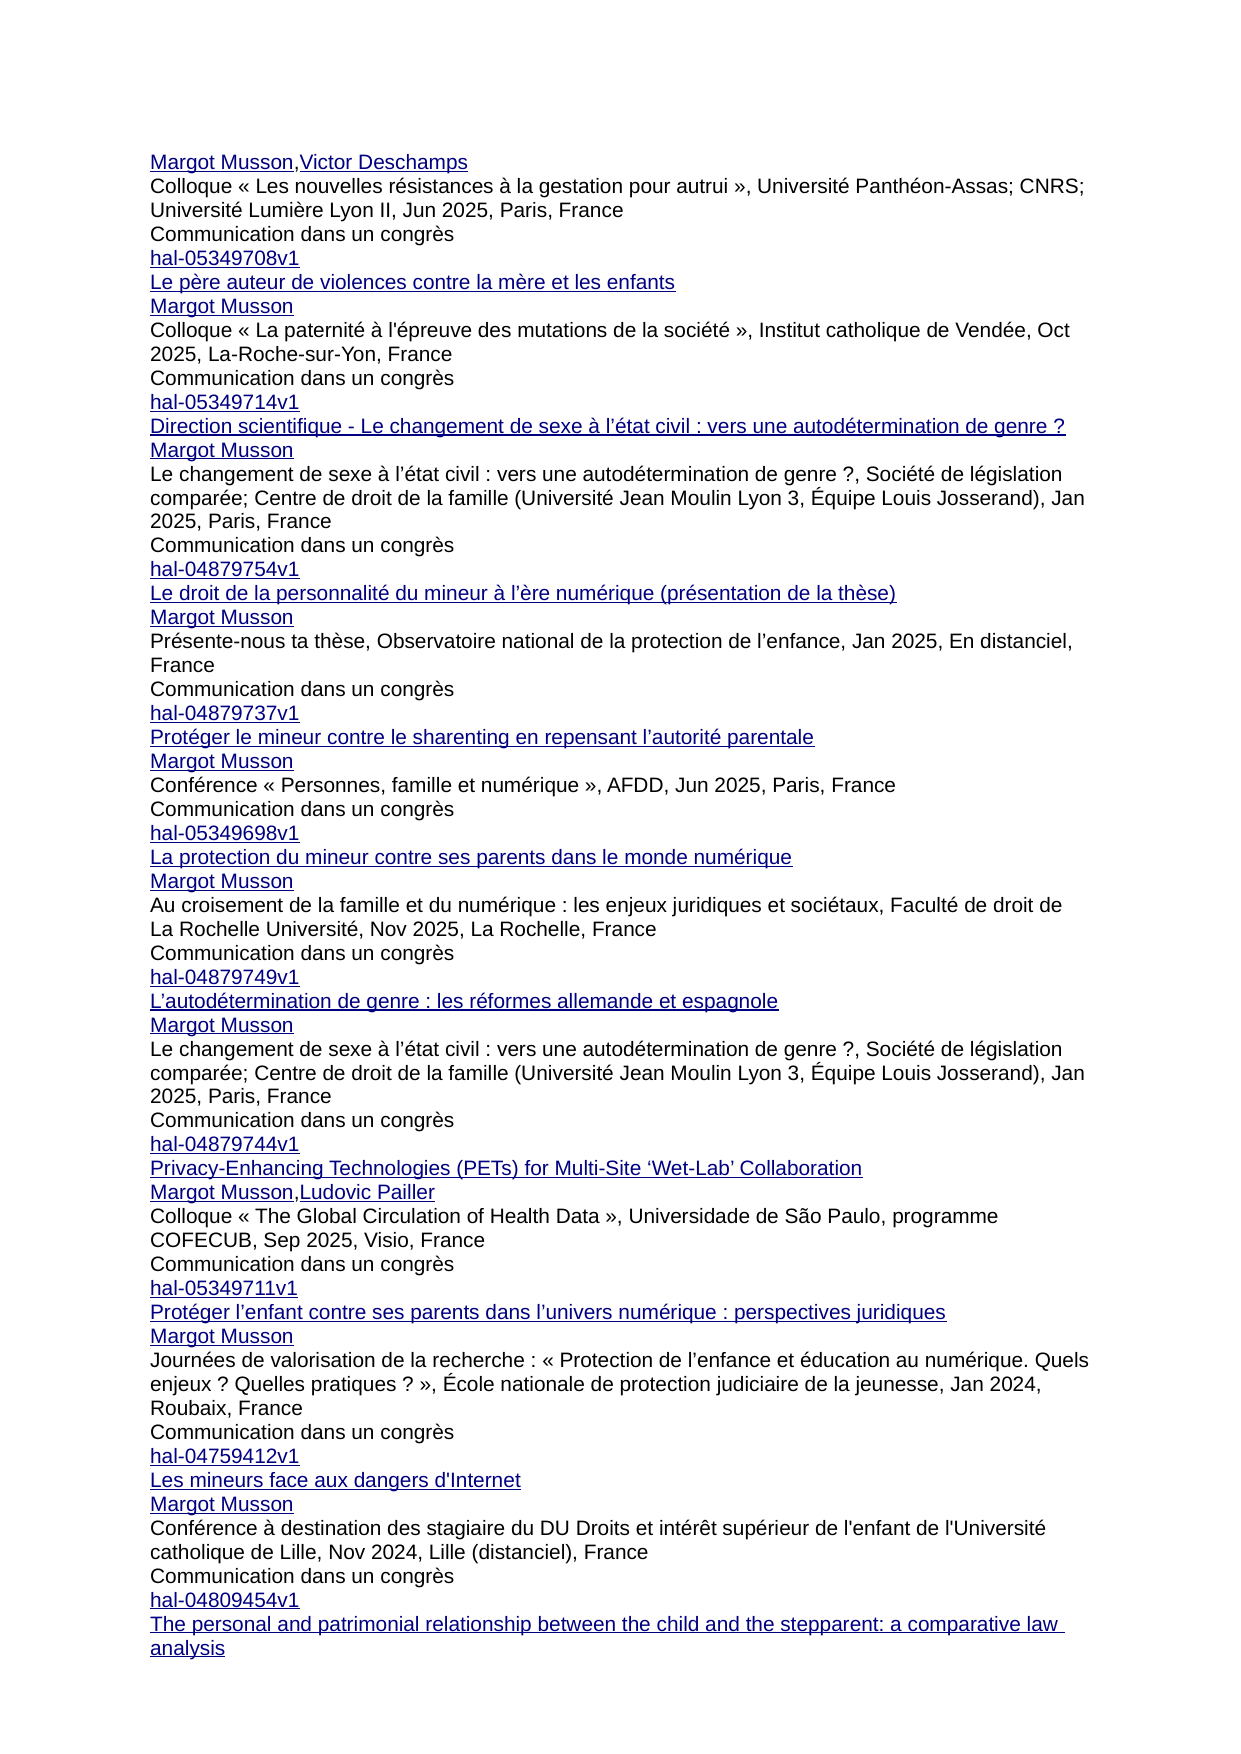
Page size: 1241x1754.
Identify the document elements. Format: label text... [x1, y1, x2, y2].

table_cell Protéger l’enfant contre ses parents dans l’univers numérique : perspectives juridiques Margot Musson Journées de valorisation de la recherche : « Protection de l’enfance et éducation au numérique. Quels enjeux ? Quelles pratiques ? », École nationale de protection judiciaire de la jeunesse, Jan 2024, Roubaix, France Communication dans un congrès hal-04759412v1 [150, 1300, 1090, 1468]
table_cell Privacy-Enhancing Technologies (PETs) for Multi-Site ‘Wet-Lab’ Collaboration Margot Musson,Ludovic Pailler Colloque « The Global Circulation of Health Data », Universidade de São Paulo, programme COFECUB, Sep 2025, Visio, France Communication dans un congrès hal-05349711v1 [150, 1156, 1090, 1300]
table_cell Protéger le mineur contre le sharenting en repensant l’autorité parentale Margot Musson Conférence « Personnes, famille et numérique », AFDD, Jun 2025, Paris, France Communication dans un congrès hal-05349698v1 [150, 725, 1090, 845]
table_cell Le droit de la personnalité du mineur à l’ère numérique (présentation de la thèse) Margot Musson Présente-nous ta thèse, Observatoire national de la protection de l’enfance, Jan 2025, En distanciel, France Communication dans un congrès hal-04879737v1 [150, 581, 1090, 725]
table_cell Les mineurs face aux dangers d'Internet Margot Musson Conférence à destination des stagiaire du DU Droits et intérêt supérieur de l'enfant de l'Université catholique de Lille, Nov 2024, Lille (distanciel), France Communication dans un congrès hal-04809454v1 [150, 1468, 1090, 1611]
table_cell Direction scientifique - Le changement de sexe à l’état civil : vers une autodétermination de genre ? Margot Musson Le changement de sexe à l’état civil : vers une autodétermination de genre ?, Société de législation comparée; Centre de droit de la famille (Université Jean Moulin Lyon 3, Équipe Louis Josserand), Jan 2025, Paris, France Communication dans un congrès hal-04879754v1 [150, 414, 1090, 581]
table_cell The personal and patrimonial relationship between the child and the stepparent: a comparative law analysis [150, 1611, 1090, 1659]
table_cell L’autodétermination de genre : les réformes allemande et espagnole Margot Musson Le changement de sexe à l’état civil : vers une autodétermination de genre ?, Société de législation comparée; Centre de droit de la famille (Université Jean Moulin Lyon 3, Équipe Louis Josserand), Jan 2025, Paris, France Communication dans un congrès hal-04879744v1 [150, 989, 1090, 1156]
table_cell Margot Musson,Victor Deschamps Colloque « Les nouvelles résistances à la gestation pour autrui », Université Panthéon-Assas; CNRS; Université Lumière Lyon II, Jun 2025, Paris, France Communication dans un congrès hal-05349708v1 [150, 150, 1090, 270]
table_cell La protection du mineur contre ses parents dans le monde numérique Margot Musson Au croisement de la famille et du numérique : les enjeux juridiques et sociétaux, Faculté de droit de La Rochelle Université, Nov 2025, La Rochelle, France Communication dans un congrès hal-04879749v1 [150, 845, 1090, 988]
table_cell Le père auteur de violences contre la mère et les enfants Margot Musson Colloque « La paternité à l'épreuve des mutations de la société », Institut catholique de Vendée, Oct 2025, La-Roche-sur-Yon, France Communication dans un congrès hal-05349714v1 [150, 270, 1090, 413]
